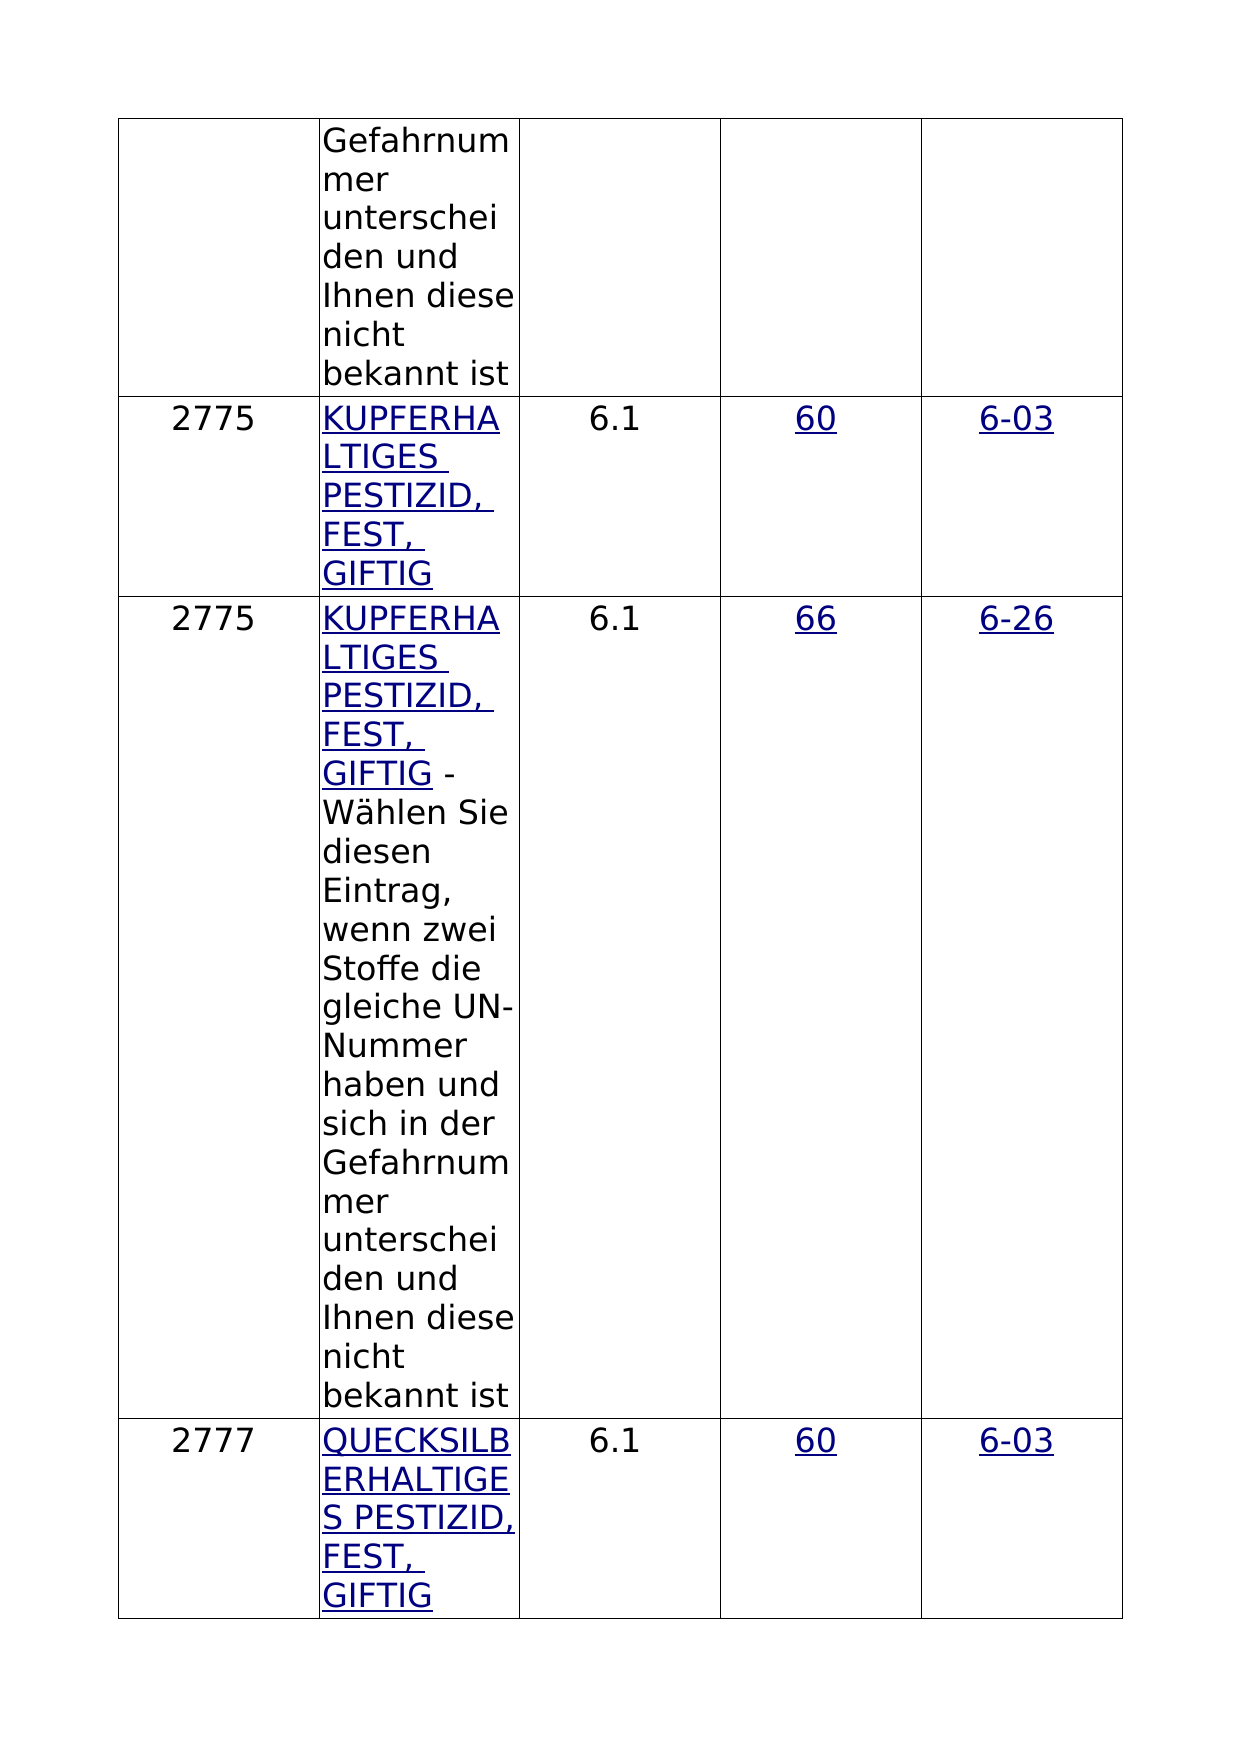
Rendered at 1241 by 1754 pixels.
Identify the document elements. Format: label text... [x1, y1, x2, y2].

table_cell [119, 119, 319, 396]
table_cell Gefahrnummer unterscheiden und Ihnen diese nicht bekannt ist [320, 119, 519, 396]
table_cell [721, 119, 921, 396]
table_cell 60 [721, 397, 921, 596]
table_cell 66 [721, 597, 921, 1418]
table_cell 2775 [119, 397, 319, 596]
table_cell 6.1 [520, 397, 720, 596]
table_cell [520, 119, 720, 396]
table_cell KUPFERHALTIGES PESTIZID, FEST, GIFTIG - Wählen Sie diesen Eintrag, wenn zwei Stoffe die gleiche UN-Nummer haben und sich in der Gefahrnummer unterscheiden und Ihnen diese nicht bekannt ist [320, 597, 519, 1418]
table_cell [922, 119, 1122, 396]
table_cell 6-03 [922, 397, 1122, 596]
table_cell 2775 [119, 597, 319, 1418]
table_cell KUPFERHALTIGES PESTIZID, FEST, GIFTIG [320, 397, 519, 596]
table_cell 2777 [119, 1419, 319, 1618]
table_cell 6.1 [520, 1419, 720, 1618]
table_cell 6-26 [922, 597, 1122, 1418]
table_cell 60 [721, 1419, 921, 1618]
table_cell QUECKSILBERHALTIGES PESTIZID, FEST, GIFTIG [320, 1419, 519, 1618]
table_cell 6-03 [922, 1419, 1122, 1618]
table_cell 6.1 [520, 597, 720, 1418]
